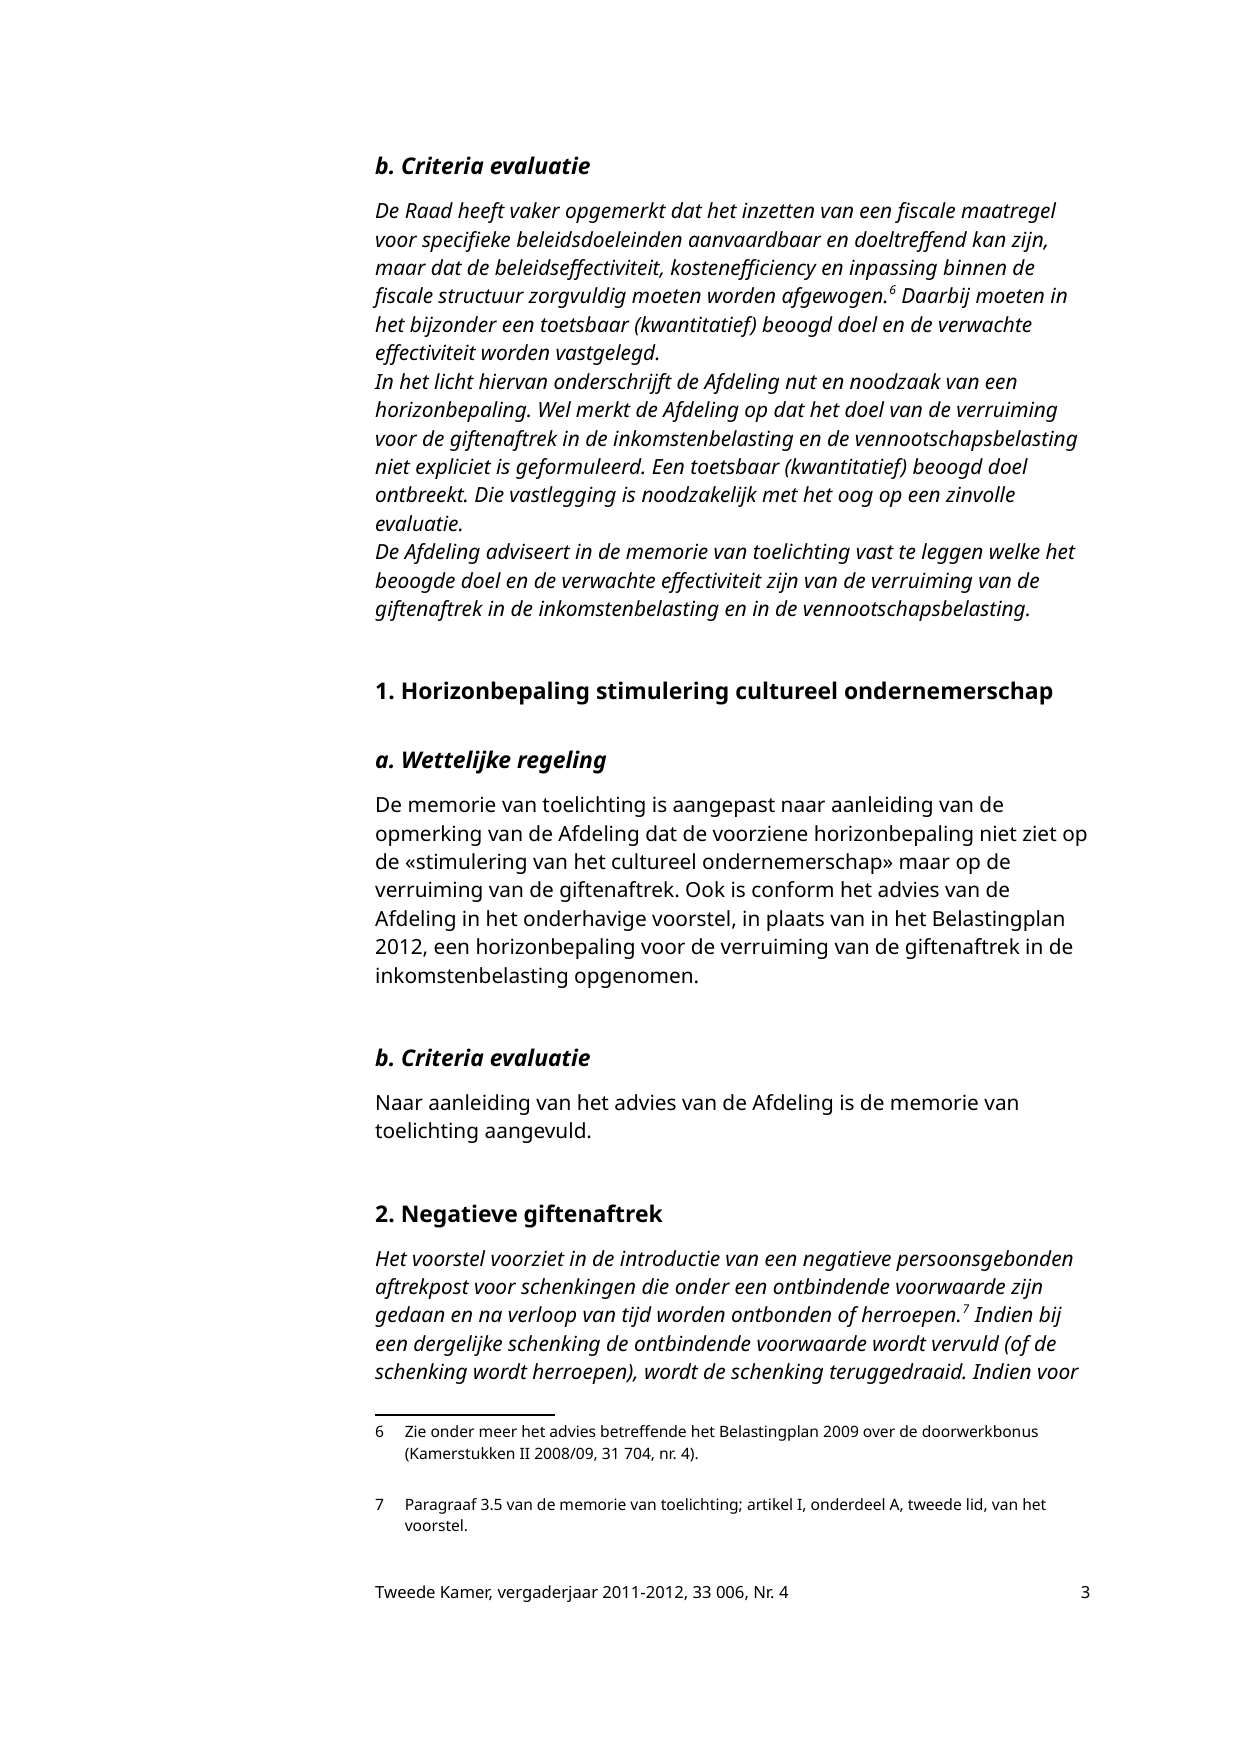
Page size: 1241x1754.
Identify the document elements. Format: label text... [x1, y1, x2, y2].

text De memorie van toelichting is aangepast naar aanleiding van de opmerking van de Afdeling dat de voorziene horizonbepaling niet ziet op de «stimulering van het cultureel ondernemerschap» maar op de verruiming van de giftenaftrek. Ook is conform het advies van de Afdeling in het onderhavige voorstel, in plaats van in het Belastingplan 2012, een horizonbepaling voor de verruiming van de giftenaftrek in de inkomstenbelasting opgenomen. [375, 900, 1090, 1099]
subtitle b. Criteria evaluatie [375, 259, 1090, 291]
text Zie onder meer het advies betreffende het Belastingplan 2009 over de doorwerkbonus (Kamerstukken II 2008/09, 31 704, nr. 4). [375, 1479, 1090, 1536]
text De Raad heeft vaker opgemerkt dat het inzetten van een fiscale maatregel voor specifieke beleidsdoeleinden aanvaardbaar en doeltreffend kan zijn, maar dat de beleidseffectiviteit, kostenefficiency en inpassing binnen de fiscale structuur zorgvuldig moeten worden afgewogen. Daarbij moeten in het bijzonder een toetsbaar (kwantitatief) beoogd doel en de verwachte effectiviteit worden vastgelegd. [375, 306, 1090, 476]
subtitle 1. Horizonbepaling stimulering cultureel ondernemerschap [375, 785, 1090, 816]
subtitle b. Criteria evaluatie [375, 1151, 1090, 1182]
text In het licht hiervan onderschrijft de Afdeling nut en noodzaak van een horizonbepaling. Wel merkt de Afdeling op dat het doel van de verruiming voor de giftenaftrek in de inkomstenbelasting en de vennootschapsbelasting niet expliciet is geformuleerd. Een toetsbaar (kwantitatief) beoogd doel ontbreekt. Die vastlegging is noodzakelijk met het oog op een zinvolle evaluatie. [375, 476, 1090, 647]
text Het voorstel voorziet in de introductie van een negatieve persoonsgebonden aftrekpost voor schenkingen die onder een ontbindende voorwaarde zijn gedaan en na verloop van tijd worden ontbonden of herroepen. Indien bij een dergelijke schenking de ontbindende voorwaarde wordt vervuld (of de schenking wordt herroepen), wordt de schenking teruggedraaid. Indien voor dergelijke schenkingen giftenaftrek is verleend, is er aanleiding om het genoten fiscale voordeel eveneens terug te draaien. De schenker blijkt immers, achteraf gezien, niet verarmd te zijn en de begiftigde niet verrijkt. [375, 1353, 1090, 1467]
text Naar aanleiding van het advies van de Afdeling is de memorie van toelichting aangevuld. [375, 1197, 1090, 1254]
text De Afdeling adviseert in de memorie van toelichting vast te leggen welke het beoogde doel en de verwachte effectiviteit zijn van de verruiming van de giftenaftrek in de inkomstenbelasting en in de vennootschapsbelasting. [375, 647, 1090, 732]
subtitle a. Wettelijke regeling [375, 853, 1090, 885]
text De Afdeling adviseert in het voorstel alsnog een horizonbepaling op te nemen voor de verruiming van de giftenaftrek in de inkomstenbelasting. [375, 150, 1090, 207]
subtitle 2. Negatieve giftenaftrek [375, 1307, 1090, 1338]
